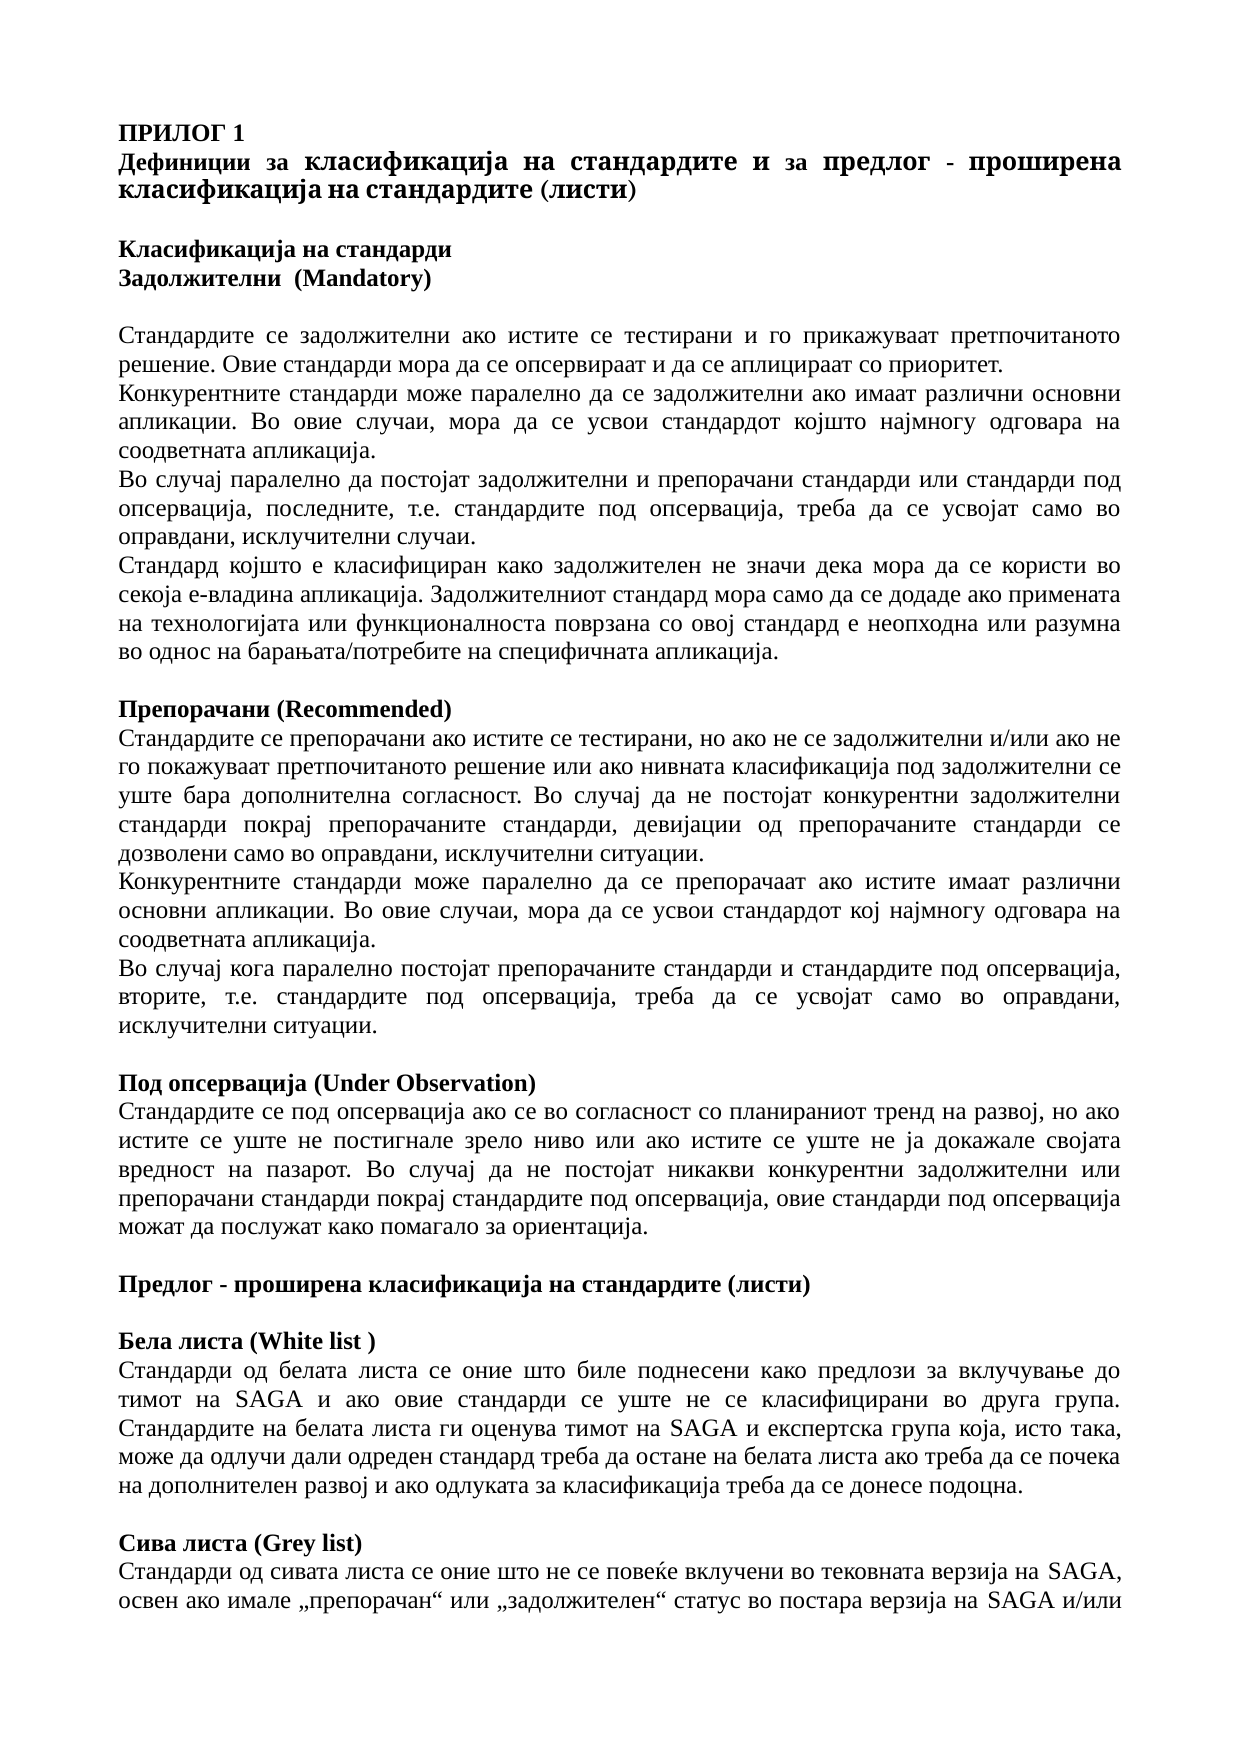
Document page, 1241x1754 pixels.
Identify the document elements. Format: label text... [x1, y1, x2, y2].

text Конкурентните стандарди може паралелно да се препорачаат ако истите имаат различни основни апликации. Во овие случаи, мора да се усвои стандардот кој најмногу одговара на соодветната апликација. [118, 866, 1122, 953]
text Стандардите се задолжителни ако истите се тестирани и го прикажуваат претпочитаното решение. Овие стандарди мора да се опсервираат и да се аплицираат со приоритет. [118, 320, 1122, 378]
text Стандарди од сивата листа се оние што не се повеќе вклучени во тековната верзија на SAGA, освен ако имале „препорачан“ или „задолжителен“ статус во постара верзија на SAGA и/или [118, 1556, 1122, 1614]
text Стандардите се под опсервација ако се во согласност со планираниот тренд на развој, но ако истите се уште не постигнале зрело ниво или ако истите се уште не ја докажале својата вредност на пазарот. Во случај да не постојат никакви конкурентни задолжителни или препорачани стандарди покрај стандардите под опсервација, овие стандарди под опсервација можат да послужат како помагало за ориентација. [118, 1096, 1122, 1240]
text Сива листа (Grey list) [118, 1528, 1122, 1556]
text Во случај паралелно да постојат задолжителни и препорачани стандарди или стандарди под опсервација, последните, т.е. стандардите под опсервација, треба да се усвојат само во оправдани, исклучителни случаи. [118, 464, 1122, 550]
text Конкурентните стандарди може паралелно да се задолжителни ако имаат различни основни апликации. Во овие случаи, мора да се усвои стандардот којшто најмногу одговара на соодветната апликација. [118, 378, 1122, 464]
text Во случај кога паралелно постојат препорачаните стандарди и стандардите под опсервација, вторите, т.е. стандардите под опсервација, треба да се усвојат само во оправдани, исклучителни ситуации. [118, 953, 1122, 1039]
text Препорачани (Recommended) [118, 694, 1122, 723]
text Стандард којшто е класифициран како задолжителен не значи дека мора да се користи во секоја е-владина апликација. Задолжителниот стандард мора само да се додаде ако примената на технологијата или функционалноста поврзана со овој стандард е неопходна или разумна во однос на барањата/потребите на специфичната апликација. [118, 550, 1122, 665]
text Стандарди од белата листа се оние што биле поднесени како предлози за вклучување до тимот на SAGA и ако овие стандарди се уште не се класифицирани во друга група. Стандардите на белата листа ги оценува тимот на SAGA и експертска група која, исто така, може да одлучи дали одреден стандард треба да остане на белата листа ако треба да се почека на дополнителен развој и ако одлуката за класификација треба да се донесе подоцна. [118, 1355, 1122, 1499]
text Класификација на стандарди [118, 234, 1122, 263]
text Стандардите се препорачани ако истите се тестирани, но ако не се задолжителни и/или ако не го покажуваат претпочитаното решение или ако нивната класификација под задолжителни се уште бара дополнителна согласност. Во случај да не постојат конкурентни задолжителни стандарди покрај препорачаните стандарди, девијации од препорачаните стандарди се дозволени само во оправдани, исклучителни ситуации. [118, 723, 1122, 866]
text Бела листа (White list ) [118, 1326, 1122, 1355]
text Под опсервација (Under Observation) [118, 1068, 1122, 1096]
text ПРИЛОГ 1 [118, 118, 1122, 147]
text Предлог - проширена класификација на стандардите (листи) [118, 1269, 1122, 1298]
subtitle Дефиниции за класификација на стандардите и за предлог - проширена класификација на стандардите (листи) [118, 147, 1122, 205]
text Задолжителни (Mandatory) [118, 263, 1122, 291]
